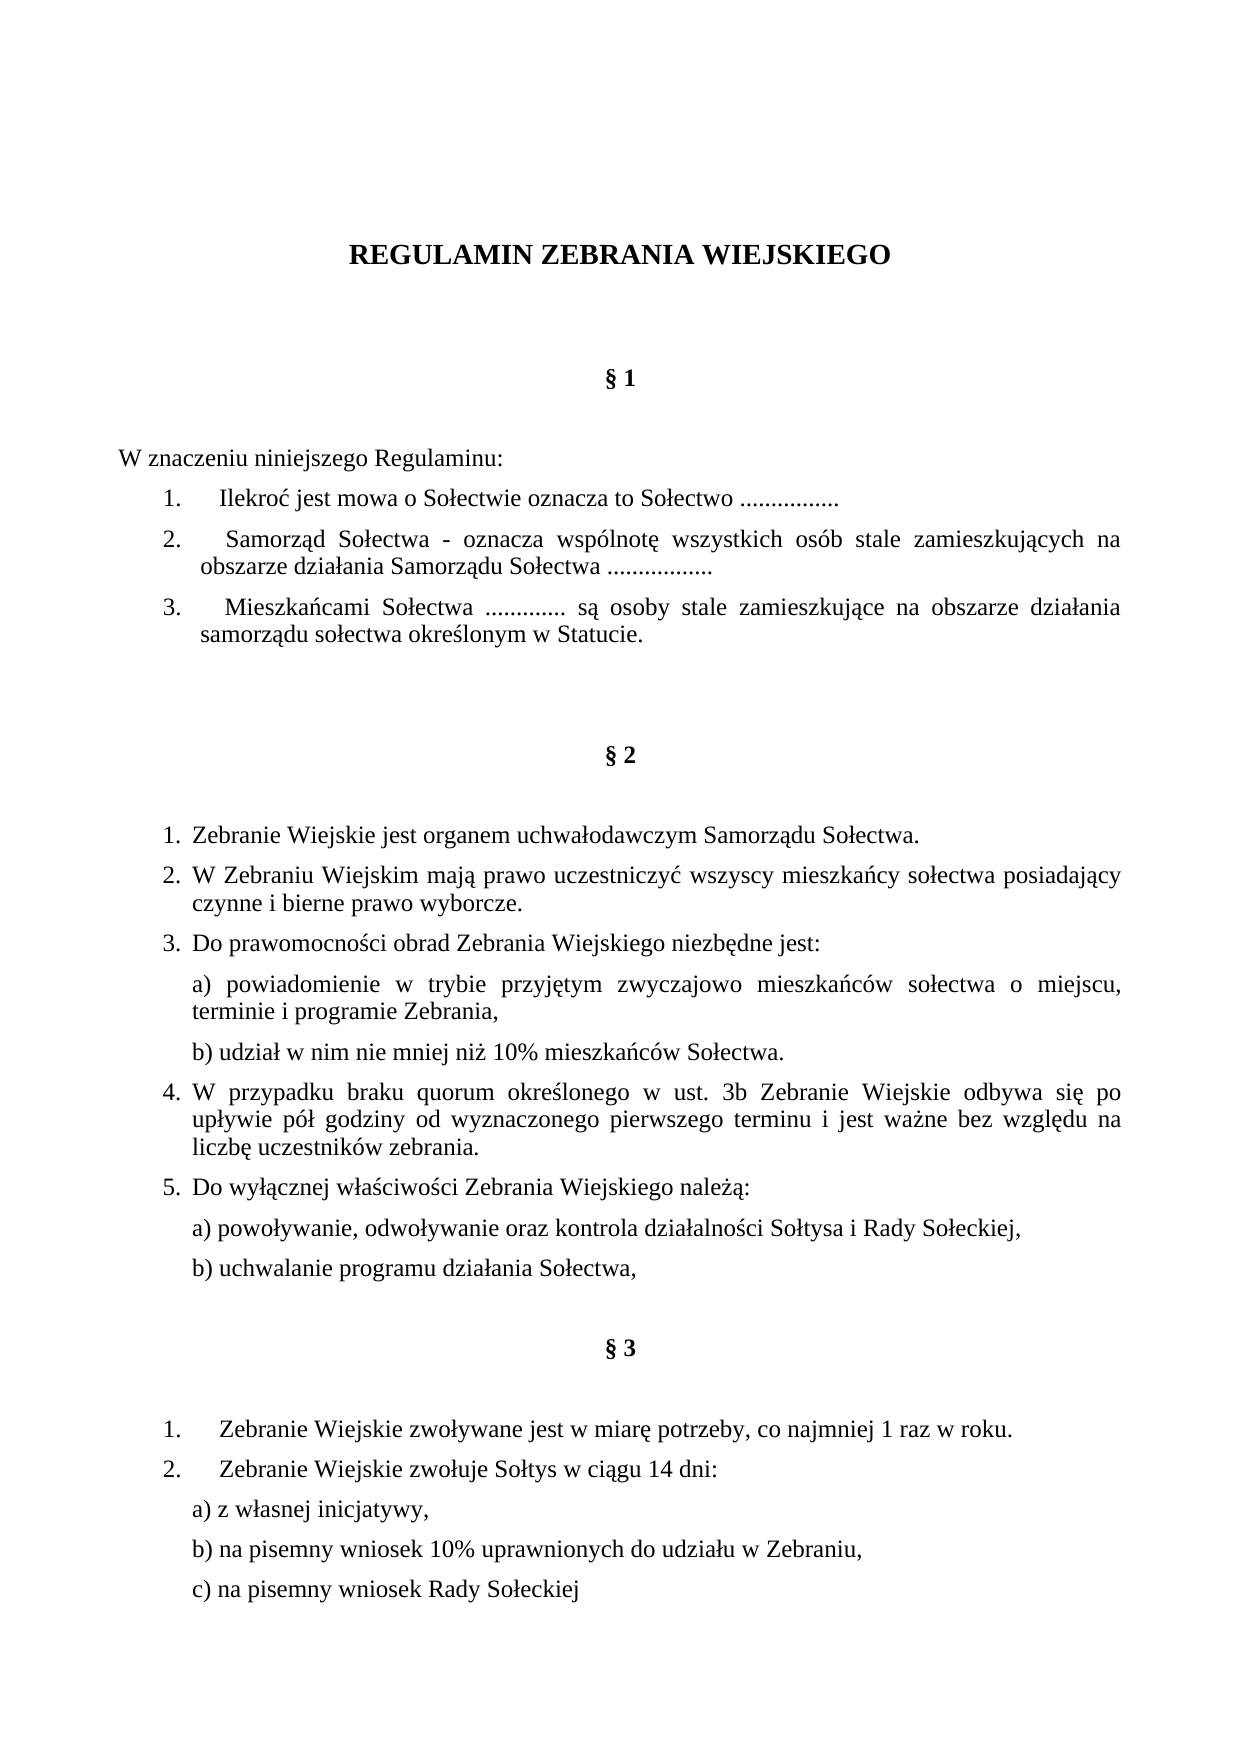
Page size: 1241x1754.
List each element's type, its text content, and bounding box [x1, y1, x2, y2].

text b) uchwalanie programu działania Sołectwa, [118, 1254, 1122, 1282]
list W przypadku braku quorum określonego w ust. 3b Zebranie Wiejskie odbywa się po upływie pół godziny od wyznaczonego pierwszego terminu i jest ważne bez względu na liczbę uczestników zebrania. [162, 1078, 1122, 1161]
list Do prawomocności obrad Zebrania Wiejskiego niezbędne jest: [162, 929, 1122, 957]
text 3. Mieszkańcami Sołectwa ............. są osoby stale zamieszkujące na obszarze działania samorządu sołectwa określonym w Statucie. [163, 593, 1122, 648]
text a) powiadomienie w trybie przyjętym zwyczajowo mieszkańców sołectwa o miejscu, terminie i programie Zebrania, [192, 970, 1122, 1025]
text a) powoływanie, odwoływanie oraz kontrola działalności Sołtysa i Rady Sołeckiej, [118, 1214, 1122, 1241]
text b) na pisemny wniosek 10% uprawnionych do udziału w Zebraniu, [118, 1535, 1122, 1563]
text § 2 [118, 741, 1122, 769]
text 2. Samorząd Sołectwa - oznacza wspólnotę wszystkich osób stale zamieszkujących na obszarze działania Samorządu Sołectwa ................. [163, 525, 1122, 580]
list W Zebraniu Wiejskim mają prawo uczestniczyć wszyscy mieszkańcy sołectwa posiadający czynne i bierne prawo wyborcze. [162, 862, 1122, 917]
text c) na pisemny wniosek Rady Sołeckiej [118, 1576, 1122, 1603]
list Zebranie Wiejskie jest organem uchwałodawczym Samorządu Sołectwa. [162, 821, 1122, 849]
text W znaczeniu niniejszego Regulaminu: [118, 444, 1122, 472]
text 2. Zebranie Wiejskie zwołuje Sołtys w ciągu 14 dni: [163, 1455, 1122, 1483]
text a) z własnej inicjatywy, [118, 1495, 1122, 1523]
text § 3 [118, 1334, 1122, 1362]
text § 1 [118, 364, 1122, 392]
text b) udział w nim nie mniej niż 10% mieszkańców Sołectwa. [118, 1038, 1122, 1065]
text 1. Zebranie Wiejskie zwoływane jest w miarę potrzeby, co najmniej 1 raz w roku. [163, 1415, 1122, 1442]
text REGULAMIN ZEBRANIA WIEJSKIEGO [118, 239, 1122, 271]
text 1. Ilekroć jest mowa o Sołectwie oznacza to Sołectwo ................ [163, 484, 1122, 512]
list Do wyłącznej właściwości Zebrania Wiejskiego należą: [162, 1173, 1122, 1201]
